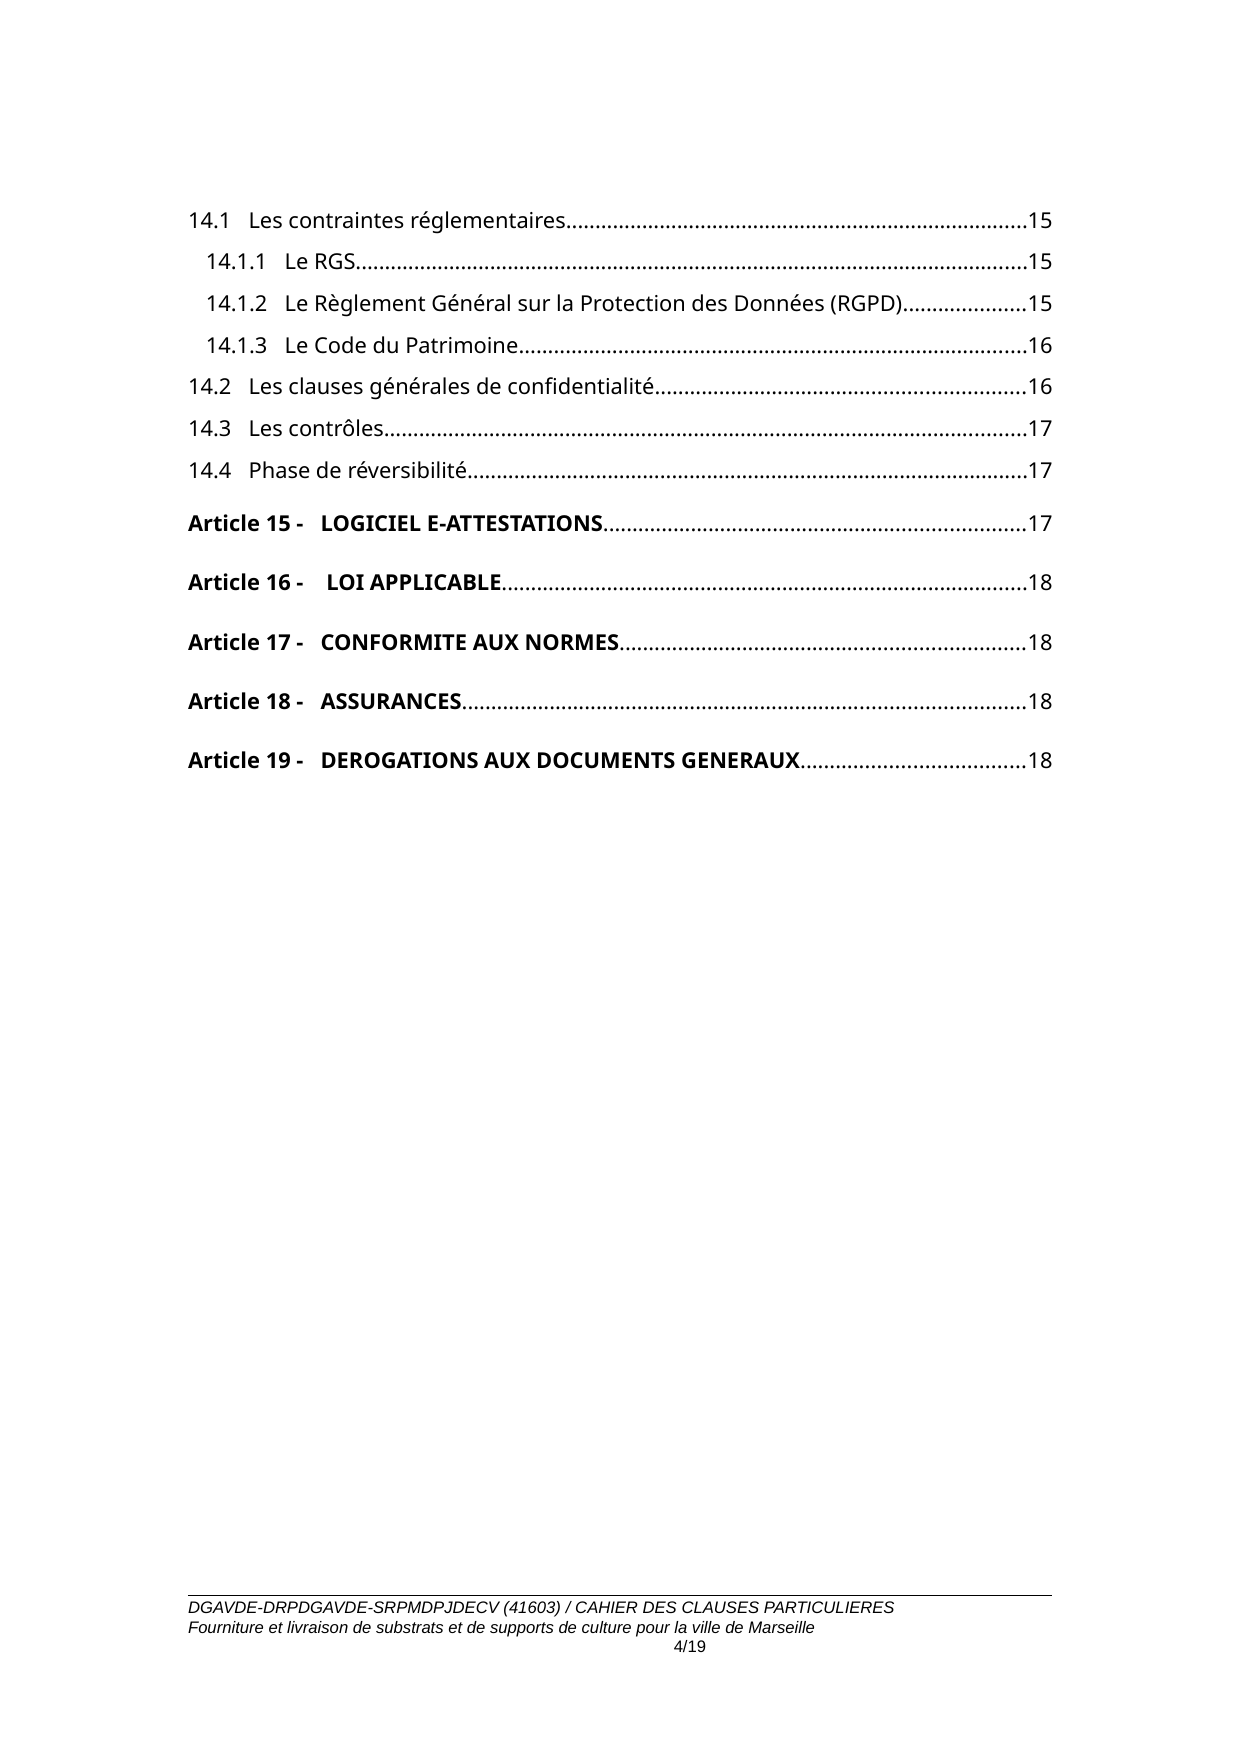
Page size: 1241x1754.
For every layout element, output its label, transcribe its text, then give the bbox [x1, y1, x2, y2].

text 14.1 Les contraintes réglementaires 15 [188, 204, 1052, 234]
text Article 15 - LOGICIEL E-ATTESTATIONS 17 [188, 508, 1052, 538]
text 14.1.1 Le RGS 15 [206, 246, 1052, 276]
text 14.1.2 Le Règlement Général sur la Protection des Données (RGPD) 15 [206, 288, 1052, 318]
text 14.4 Phase de réversibilité 17 [188, 454, 1052, 484]
text Article 18 - ASSURANCES 18 [188, 686, 1052, 716]
text Article 17 - CONFORMITE AUX NORMES 18 [188, 627, 1052, 656]
text Article 16 - LOI APPLICABLE 18 [188, 567, 1052, 597]
text 14.2 Les clauses générales de confidentialité 16 [188, 371, 1052, 401]
text 14.1.3 Le Code du Patrimoine 16 [206, 329, 1052, 359]
text Article 19 - DEROGATIONS AUX DOCUMENTS GENERAUX 18 [188, 745, 1052, 775]
text 14.3 Les contrôles 17 [188, 413, 1052, 443]
